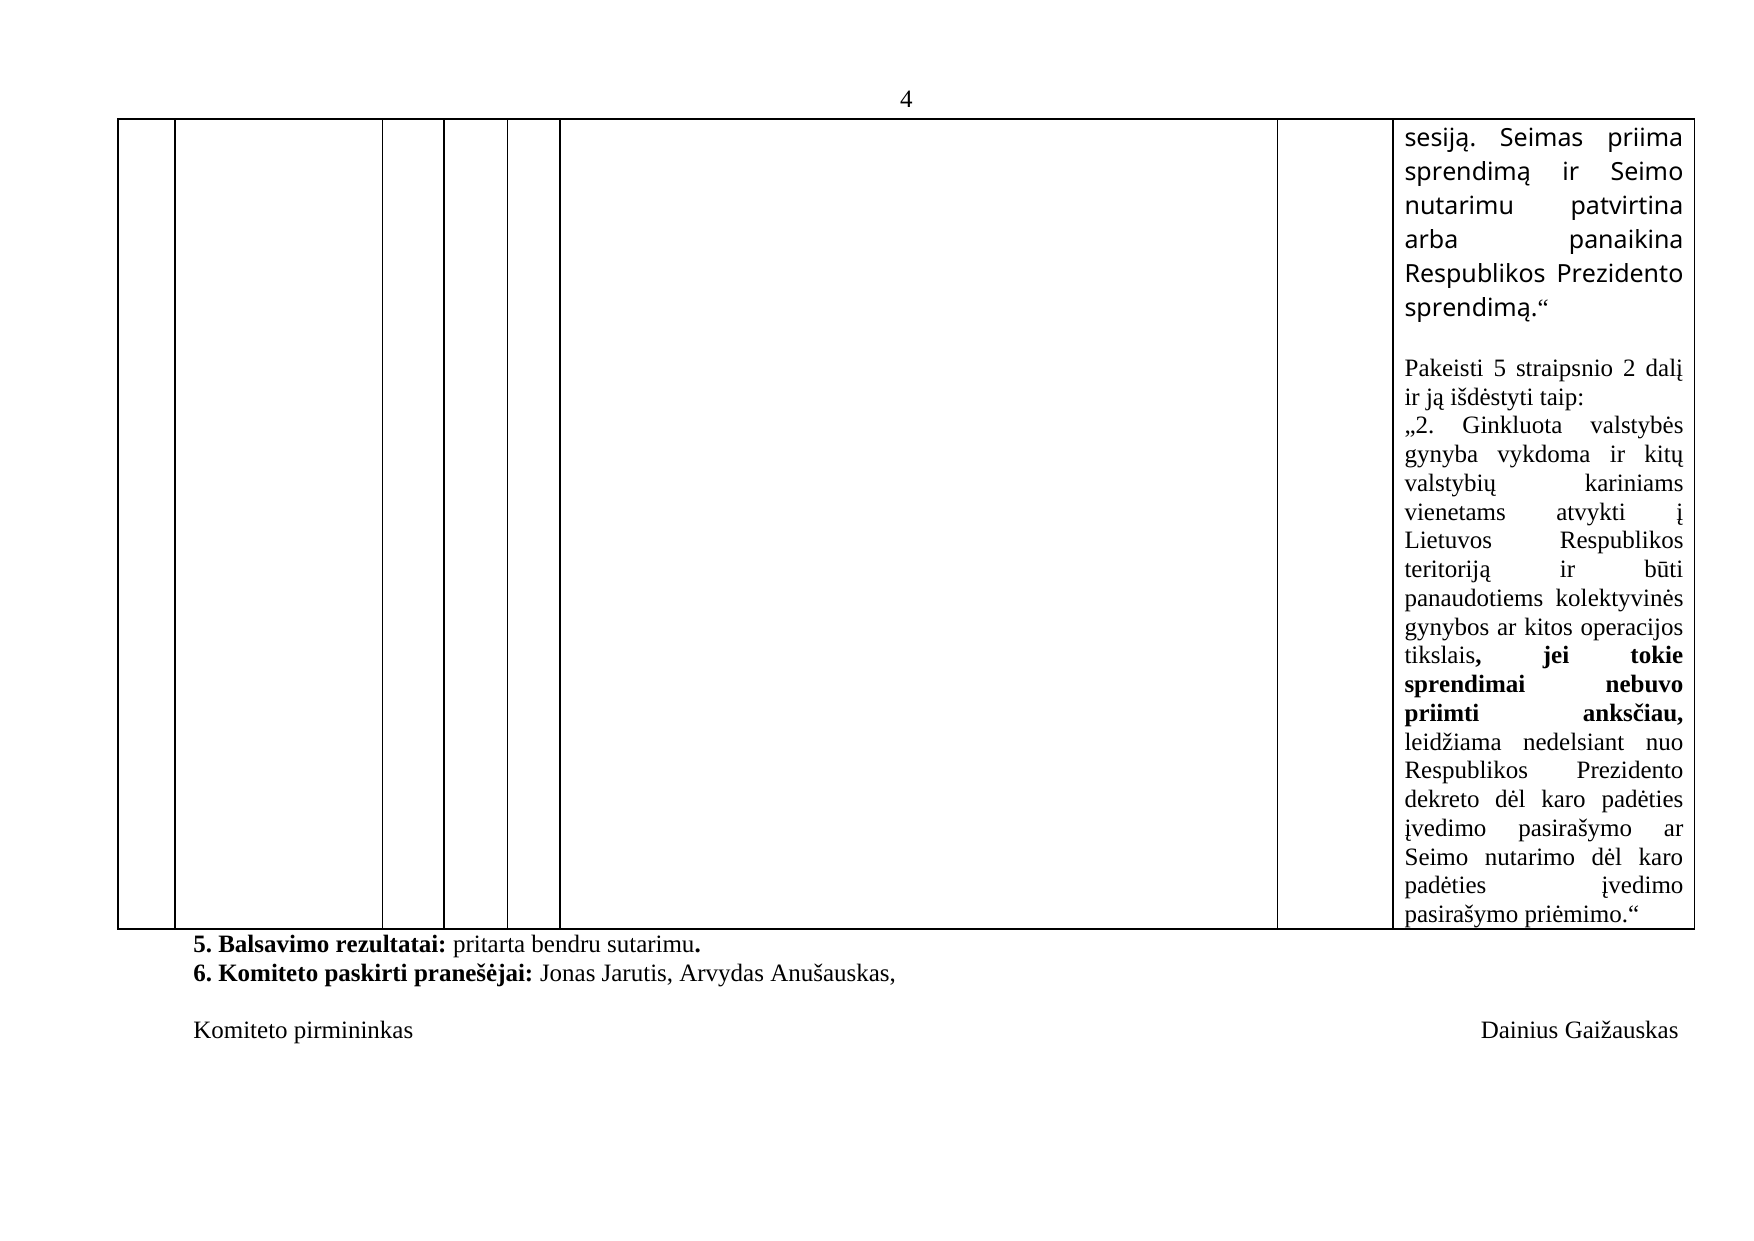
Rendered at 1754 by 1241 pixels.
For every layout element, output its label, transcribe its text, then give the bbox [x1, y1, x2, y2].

table_cell [508, 120, 559, 928]
text 5. Balsavimo rezultatai: pritarta bendru sutarimu. [118, 930, 1694, 958]
table_cell [383, 120, 443, 928]
table_cell sesiją. Seimas priima sprendimą ir Seimo nutarimu patvirtina arba panaikina Respublikos Prezidento sprendimą.“ Pakeisti 5 straipsnio 2 dalį ir ją išdėstyti taip: „2. Ginkluota valstybės gynyba vykdoma ir kitų valstybių kariniams vienetams atvykti į Lietuvos Respublikos teritoriją ir būti panaudotiems kolektyvinės gynybos ar kitos operacijos tikslais, jei tokie sprendimai nebuvo priimti anksčiau, leidžiama nedelsiant nuo Respublikos Prezidento dekreto dėl karo padėties įvedimo pasirašymo ar Seimo nutarimo dėl karo padėties įvedimo pasirašymo priėmimo.“ [1394, 120, 1694, 928]
table_cell [561, 120, 1277, 928]
table_cell [1278, 120, 1392, 928]
table_cell [176, 120, 382, 928]
table_cell [445, 120, 507, 928]
text 6. Komiteto paskirti pranešėjai: Jonas Jarutis, Arvydas Anušauskas, [118, 958, 1694, 987]
table_cell [119, 120, 174, 928]
text Komiteto pirmininkas Dainius Gaižauskas [118, 1016, 1694, 1073]
